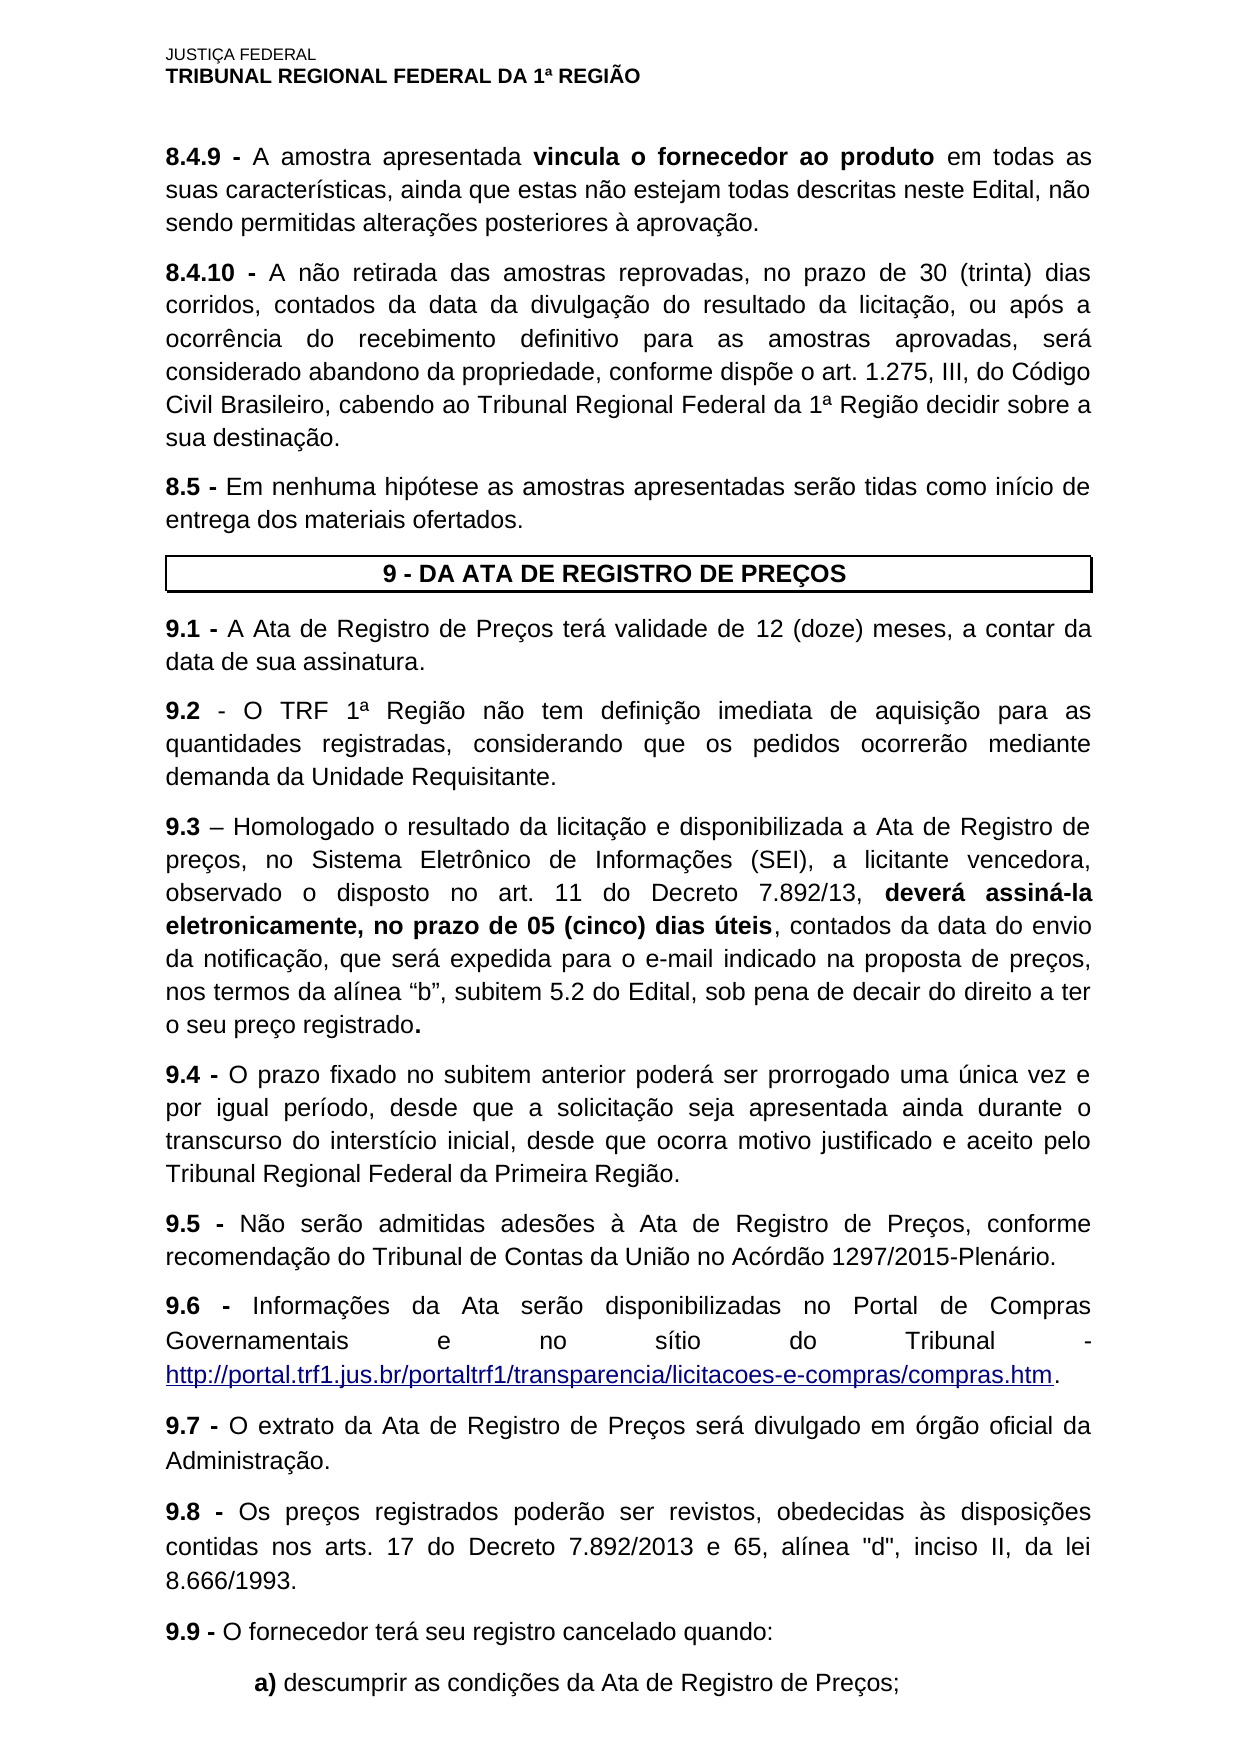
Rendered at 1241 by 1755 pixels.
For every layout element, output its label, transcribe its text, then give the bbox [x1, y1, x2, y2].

text a) descumprir as condições da Ata de Registro de Preços; [165, 1668, 1093, 1697]
text 9.5 - Não serão admitidas adesões à Ata de Registro de Preços, conforme recomendação do Tribunal de Contas da União no Acórdão 1297/2015-Plenário. [165, 1208, 1093, 1270]
text 9.7 - O extrato da Ata de Registro de Preços será divulgado em órgão oficial da Administração. [165, 1411, 1093, 1474]
text 9 - DA ATA DE REGISTRO DE PREÇOS [167, 557, 1090, 590]
text 9.9 - O fornecedor terá seu registro cancelado quando: [165, 1617, 1093, 1646]
text 8.4.9 - A amostra apresentada vincula o fornecedor ao produto em todas as suas características, ainda que estas não estejam todas descritas neste Edital, não sendo permitidas alterações posteriores à aprovação. [165, 142, 1093, 237]
text 9.8 - Os preços registrados poderão ser revistos, obedecidas às disposições contidas nos arts. 17 do Decreto 7.892/2013 e 65, alínea "d", inciso II, da lei 8.666/1993. [165, 1497, 1093, 1595]
text 9.4 - O prazo fixado no subitem anterior poderá ser prorrogado uma única vez e por igual período, desde que a solicitação seja apresentada ainda durante o transcurso do interstício inicial, desde que ocorra motivo justificado e aceito pelo Tribunal Regional Federal da Primeira Região. [165, 1060, 1093, 1188]
text 8.4.10 - A não retirada das amostras reprovadas, no prazo de 30 (trinta) dias corridos, contados da data da divulgação do resultado da licitação, ou após a ocorrência do recebimento definitivo para as amostras aprovadas, será considerado abandono da propriedade, conforme dispõe o art. 1.275, III, do Código Civil Brasileiro, cabendo ao Tribunal Regional Federal da 1ª Região decidir sobre a sua destinação. [165, 257, 1093, 451]
text 9.1 - A Ata de Registro de Preços terá validade de 12 (doze) meses, a contar da data de sua assinatura. [165, 613, 1093, 675]
text 9.2 - O TRF 1ª Região não tem definição imediata de aquisição para as quantidades registradas, considerando que os pedidos ocorrerão mediante demanda da Unidade Requisitante. [165, 696, 1093, 791]
text 9.3 – Homologado o resultado da licitação e disponibilizada a Ata de Registro de preços, no Sistema Eletrônico de Informações (SEI), a licitante vencedora, observado o disposto no art. 11 do Decreto 7.892/13, deverá assiná-la eletronicamente, no prazo de 05 (cinco) dias úteis, contados da data do envio da notificação, que será expedida para o e-mail indicado na proposta de preços, nos termos da alínea “b”, subitem 5.2 do Edital, sob pena de decair do direito a ter o seu preço registrado. [165, 812, 1093, 1039]
text 9.6 - Informações da Ata serão disponibilizadas no Portal de Compras Governamentais e no sítio do Tribunal - http://portal.trf1.jus.br/portaltrf1/transparencia/licitacoes-e-compras/compras.htm. [165, 1291, 1093, 1389]
text 8.5 - Em nenhuma hipótese as amostras apresentadas serão tidas como início de entrega dos materiais ofertados. [165, 472, 1093, 534]
